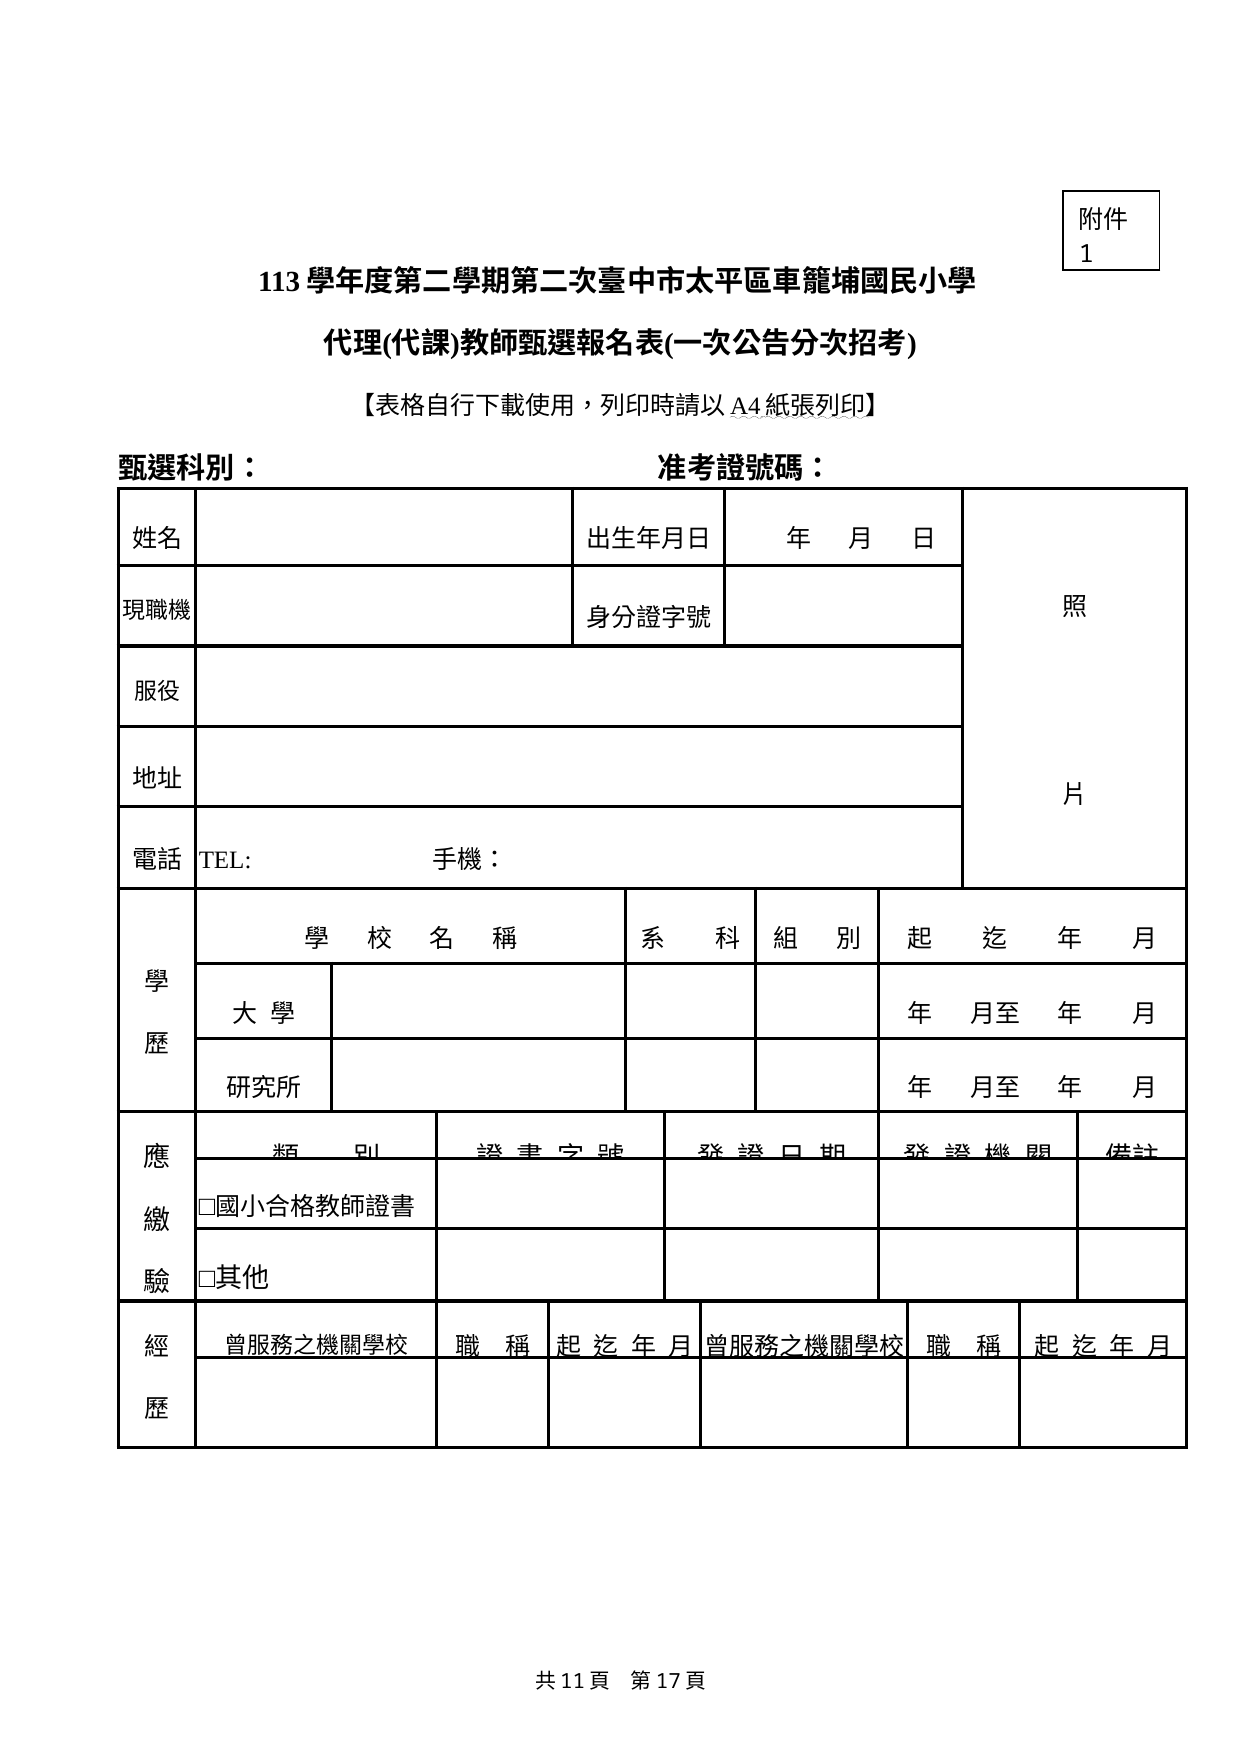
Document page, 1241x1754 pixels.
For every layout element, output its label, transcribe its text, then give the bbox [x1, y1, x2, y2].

table_cell [333, 1040, 624, 1110]
table_cell [757, 1040, 877, 1110]
table_cell 起 迄 年 月 [550, 1303, 699, 1356]
table_cell [197, 567, 571, 644]
text 【表格自行下載使用，列印時請以A4紙張列印】 [118, 362, 1122, 424]
table_cell 服役 情形 [120, 648, 194, 725]
table_header 照 片 [964, 490, 1185, 887]
table_cell [438, 1230, 625, 1299]
table_cell 地址 [120, 728, 194, 805]
table_cell [909, 1359, 1018, 1446]
table_header 年 月 日 [726, 490, 961, 563]
table_cell □國小合格教師證書 [197, 1160, 435, 1227]
table_cell 備註 [1079, 1113, 1185, 1157]
table_cell [197, 1359, 435, 1446]
table_cell 組 別 [757, 890, 877, 962]
text 甄選科別： 准考證號碼： [118, 424, 1122, 487]
text 113學年度第二學期第二次臺中市太平區車籠埔國民小學 [118, 237, 1122, 299]
table_cell [627, 965, 754, 1037]
table_cell 現職機關學校 [120, 567, 194, 644]
table_cell 學 歷 [120, 890, 194, 1110]
table_cell [627, 1040, 754, 1110]
table_cell 曾服務之機關學校 [702, 1303, 906, 1356]
table_cell [333, 965, 624, 1037]
table_cell 應 繳 驗 證 件 [120, 1113, 194, 1299]
table_cell [625, 1230, 663, 1299]
table_cell [880, 1230, 1076, 1299]
table_cell [197, 728, 961, 805]
table_cell [666, 1160, 877, 1227]
table_cell 起 迄 年 月 [880, 890, 1185, 962]
text 113學年度第二學期第二次臺中市太平區車籠埔國民小學 [1064, 192, 1159, 269]
table_cell [625, 1160, 663, 1227]
table_cell 學 校 名 稱 [197, 890, 624, 962]
table_cell 電話 [120, 808, 194, 887]
table_cell 系 科 [627, 890, 754, 962]
table_cell [1021, 1359, 1185, 1446]
table_cell 類 別 [197, 1113, 435, 1157]
table_cell 起 迄 年 月 [1021, 1303, 1185, 1356]
table_cell [757, 965, 877, 1037]
table_cell [1079, 1230, 1185, 1299]
text 代理(代課)教師甄選報名表(一次公告分次招考) [118, 299, 1122, 362]
table_cell 證 書 字 號 [438, 1113, 663, 1157]
table_cell [438, 1160, 625, 1227]
table_cell 年 月至 年 月 [880, 965, 1185, 1037]
table_cell 年 月至 年 月 [880, 1040, 1185, 1110]
table_cell [880, 1160, 1076, 1227]
table_cell 職 稱 [438, 1303, 547, 1356]
table_cell [702, 1359, 906, 1446]
table_cell [726, 567, 961, 644]
table_cell [550, 1359, 699, 1446]
table_cell [438, 1359, 547, 1446]
table_cell 身分證字號 [574, 567, 723, 644]
table_header 出生年月日 [574, 490, 723, 563]
table_cell 研究所 [197, 1040, 330, 1110]
table_header 姓名 [120, 490, 194, 563]
table_cell 曾服務之機關學校 [197, 1303, 435, 1356]
table_header [197, 490, 571, 563]
table_cell 大 學 [197, 965, 330, 1037]
table_cell 經 歷 [120, 1303, 194, 1446]
table_cell TEL: 手機： [197, 808, 961, 887]
table_cell 發 證 日 期 [666, 1113, 877, 1157]
table_cell [1079, 1160, 1185, 1227]
table_cell □其他 [197, 1230, 435, 1299]
text 附件1 [1078, 199, 1144, 262]
table_cell □免役 □役畢 □服役中 [197, 648, 961, 725]
table_cell 發 證 機 關 [880, 1113, 1076, 1157]
table_cell 職 稱 [909, 1303, 1018, 1356]
table_cell [666, 1230, 877, 1299]
